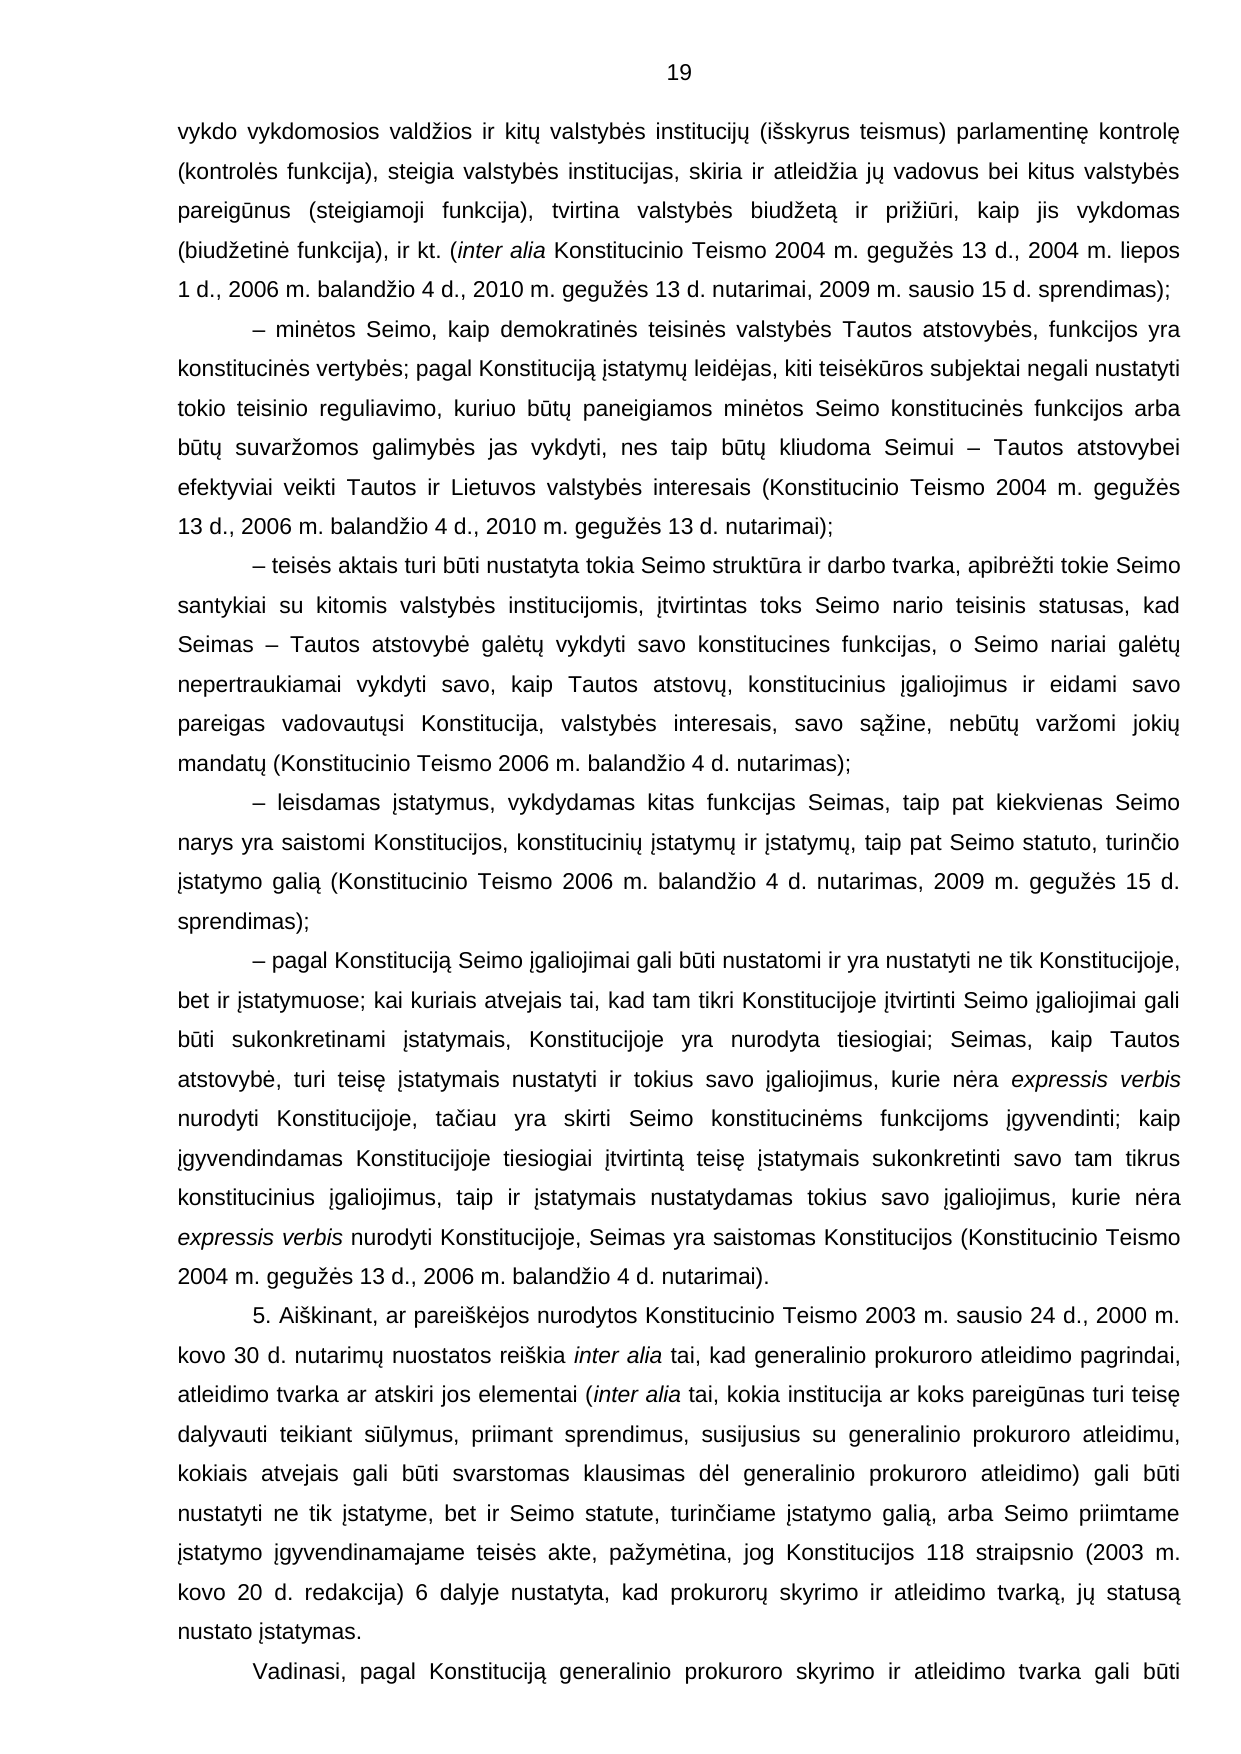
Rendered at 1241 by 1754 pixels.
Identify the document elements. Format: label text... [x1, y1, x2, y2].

text – leisdamas įstatymus, vykdydamas kitas funkcijas Seimas, taip pat kiekvienas Seimo narys yra saistomi Konstitucijos, konstitucinių įstatymų ir įstatymų, taip pat Seimo statuto, turinčio įstatymo galią (Konstitucinio Teismo 2006 m. balandžio 4 d. nutarimas, 2009 m. gegužės 15 d. sprendimas); [177, 789, 1181, 934]
text – pagal Konstituciją Seimo įgaliojimai gali būti nustatomi ir yra nustatyti ne tik Konstitucijoje, bet ir įstatymuose; kai kuriais atvejais tai, kad tam tikri Konstitucijoje įtvirtinti Seimo įgaliojimai gali būti sukonkretinami įstatymais, Konstitucijoje yra nurodyta tiesiogiai; Seimas, kaip Tautos atstovybė, turi teisę įstatymais nustatyti ir tokius savo įgaliojimus, kurie nėra expressis verbis nurodyti Konstitucijoje, tačiau yra skirti Seimo konstitucinėms funkcijoms įgyvendinti; kaip įgyvendindamas Konstitucijoje tiesiogiai įtvirtintą teisę įstatymais sukonkretinti savo tam tikrus konstitucinius įgaliojimus, taip ir įstatymais nustatydamas tokius savo įgaliojimus, kurie nėra expressis verbis nurodyti Konstitucijoje, Seimas yra saistomas Konstitucijos (Konstitucinio Teismo 2004 m. gegužės 13 d., 2006 m. balandžio 4 d. nutarimai). [177, 947, 1181, 1289]
text 5. Aiškinant, ar pareiškėjos nurodytos Konstitucinio Teismo 2003 m. sausio 24 d., 2000 m. kovo 30 d. nutarimų nuostatos reiškia inter alia tai, kad generalinio prokuroro atleidimo pagrindai, atleidimo tvarka ar atskiri jos elementai (inter alia tai, kokia institucija ar koks pareigūnas turi teisę dalyvauti teikiant siūlymus, priimant sprendimus, susijusius su generalinio prokuroro atleidimu, kokiais atvejais gali būti svarstomas klausimas dėl generalinio prokuroro atleidimo) gali būti nustatyti ne tik įstatyme, bet ir Seimo statute, turinčiame įstatymo galią, arba Seimo priimtame įstatymo įgyvendinamajame teisės akte, pažymėtina, jog Konstitucijos 118 straipsnio (2003 m. kovo 20 d. redakcija) 6 dalyje nustatyta, kad prokurorų skyrimo ir atleidimo tvarką, jų statusą nustato įstatymas. [177, 1302, 1181, 1645]
text – teisės aktais turi būti nustatyta tokia Seimo struktūra ir darbo tvarka, apibrėžti tokie Seimo santykiai su kitomis valstybės institucijomis, įtvirtintas toks Seimo nario teisinis statusas, kad Seimas – Tautos atstovybė galėtų vykdyti savo konstitucines funkcijas, o Seimo nariai galėtų nepertraukiamai vykdyti savo, kaip Tautos atstovų, konstitucinius įgaliojimus ir eidami savo pareigas vadovautųsi Konstitucija, valstybės interesais, savo sąžine, nebūtų varžomi jokių mandatų (Konstitucinio Teismo 2006 m. balandžio 4 d. nutarimas); [177, 552, 1181, 776]
text – minėtos Seimo, kaip demokratinės teisinės valstybės Tautos atstovybės, funkcijos yra konstitucinės vertybės; pagal Konstituciją įstatymų leidėjas, kiti teisėkūros subjektai negali nustatyti tokio teisinio reguliavimo, kuriuo būtų paneigiamos minėtos Seimo konstitucinės funkcijos arba būtų suvaržomos galimybės jas vykdyti, nes taip būtų kliudoma Seimui – Tautos atstovybei efektyviai veikti Tautos ir Lietuvos valstybės interesais (Konstitucinio Teismo 2004 m. gegužės 13 d., 2006 m. balandžio 4 d., 2010 m. gegužės 13 d. nutarimai); [177, 316, 1181, 539]
text Vadinasi, pagal Konstituciją generalinio prokuroro skyrimo ir atleidimo tvarka gali būti [177, 1658, 1181, 1684]
text vykdo vykdomosios valdžios ir kitų valstybės institucijų (išskyrus teismus) parlamentinę kontrolę (kontrolės funkcija), steigia valstybės institucijas, skiria ir atleidžia jų vadovus bei kitus valstybės pareigūnus (steigiamoji funkcija), tvirtina valstybės biudžetą ir prižiūri, kaip jis vykdomas (biudžetinė funkcija), ir kt. (inter alia Konstitucinio Teismo 2004 m. gegužės 13 d., 2004 m. liepos 1 d., 2006 m. balandžio 4 d., 2010 m. gegužės 13 d. nutarimai, 2009 m. sausio 15 d. sprendimas); [177, 118, 1181, 302]
